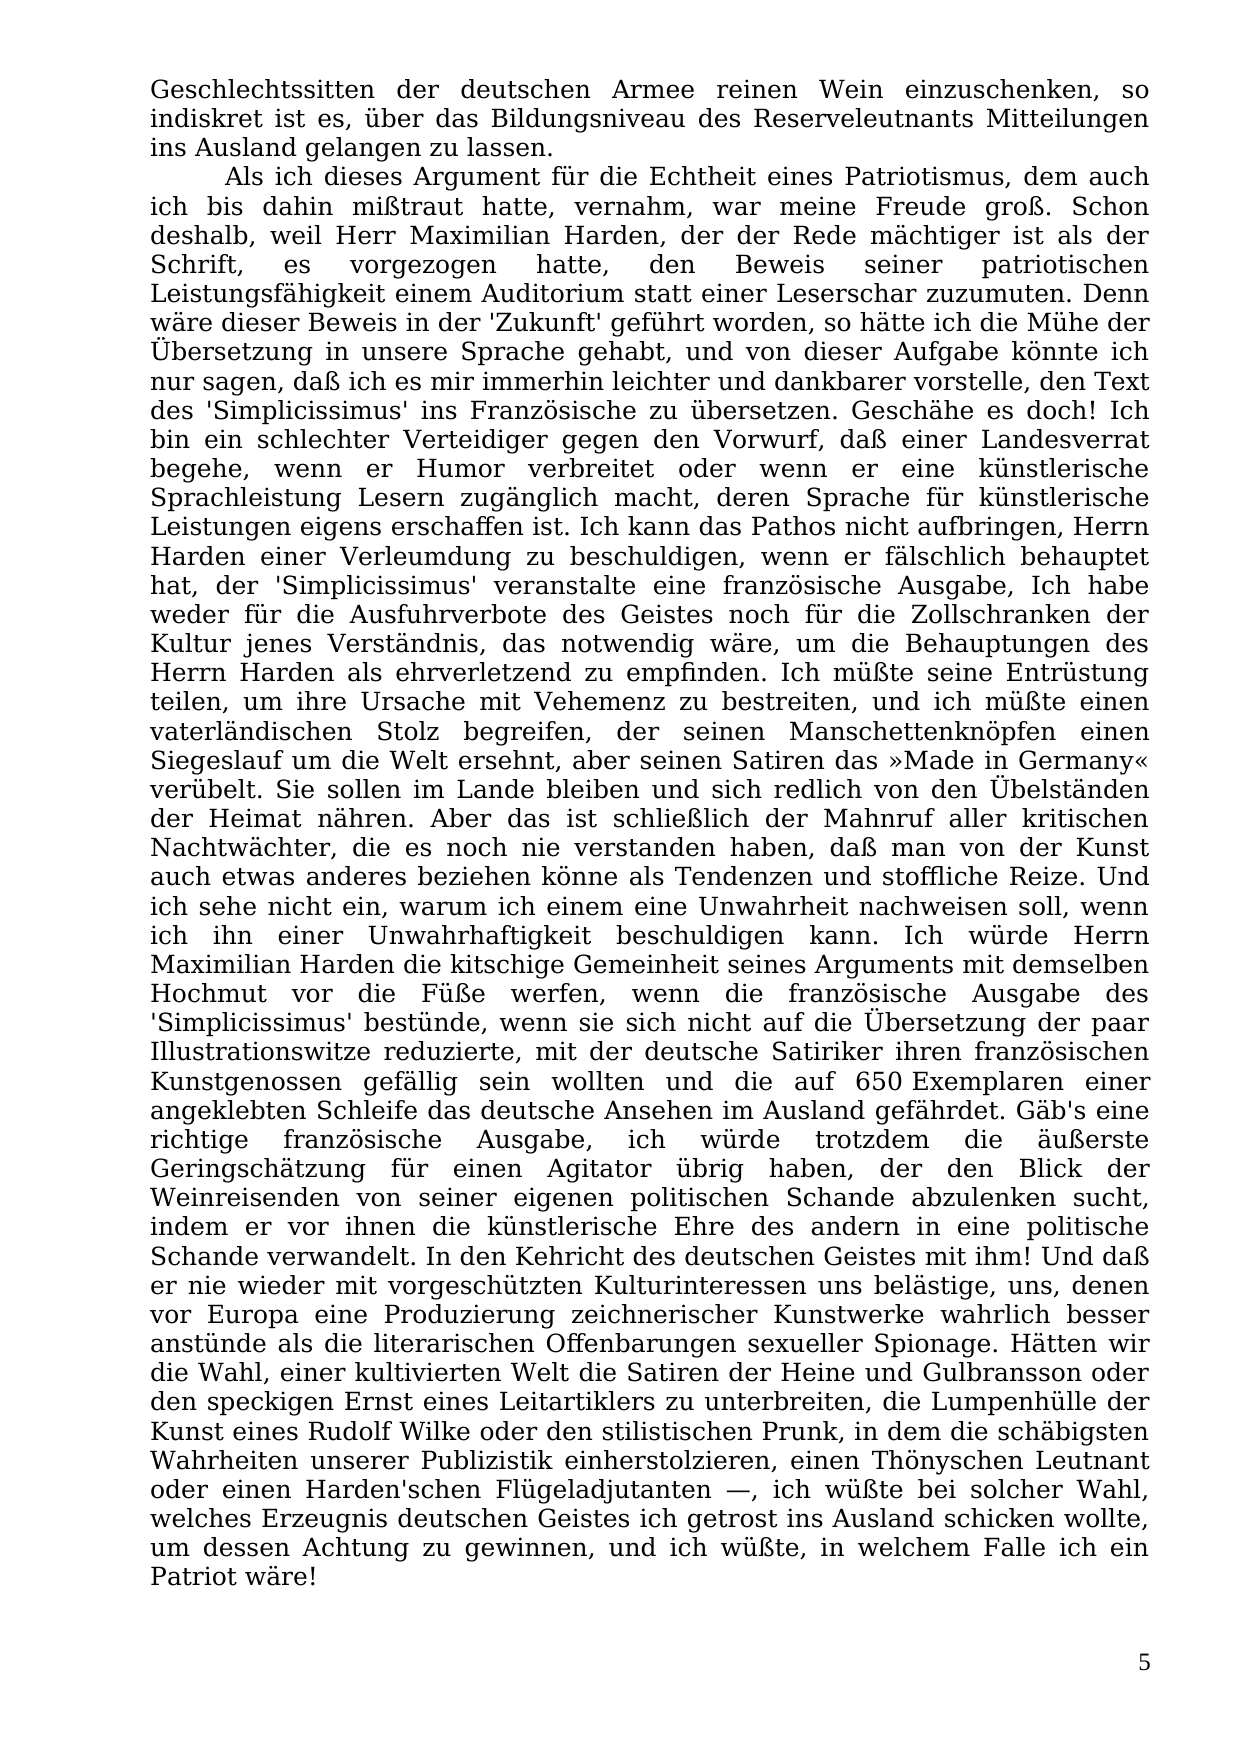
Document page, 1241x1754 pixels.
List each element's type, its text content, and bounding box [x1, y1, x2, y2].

text Geschlechtssitten der deutschen Armee reinen Wein einzuschenken, so indiskret ist es, über das Bildungsniveau des Reserveleutnants Mitteilungen ins Ausland gelangen zu lassen. [150, 75, 1151, 162]
text Als ich dieses Argument für die Echtheit eines Patriotismus, dem auch ich bis dahin mißtraut hatte, vernahm, war meine Freude groß. Schon deshalb, weil Herr Maximilian Harden, der der Rede mächtiger ist als der Schrift, es vorgezogen hatte, den Beweis seiner patriotischen Leistungsfähigkeit einem Auditorium statt einer Leserschar zuzumuten. Denn wäre dieser Beweis in der 'Zukunft' geführt worden, so hätte ich die Mühe der Übersetzung in unsere Sprache gehabt, und von dieser Aufgabe könnte ich nur sagen, daß ich es mir immerhin leichter und dankbarer vorstelle, den Text des 'Simplicissimus' ins Französische zu übersetzen. Geschähe es doch! Ich bin ein schlechter Verteidiger gegen den Vorwurf, daß einer Landesverrat begehe, wenn er Humor verbreitet oder wenn er eine künstlerische Sprachleistung Lesern zugänglich macht, deren Sprache für künstlerische Leistungen eigens erschaffen ist. Ich kann das Pathos nicht aufbringen, Herrn Harden einer Verleumdung zu beschuldigen, wenn er fälschlich behauptet hat, der 'Simplicissimus' veranstalte eine französische Ausgabe, Ich habe weder für die Ausfuhrverbote des Geistes noch für die Zollschranken der Kultur jenes Verständnis, das notwendig wäre, um die Behauptungen des Herrn Harden als ehrverletzend zu empfinden. Ich müßte seine Entrüstung teilen, um ihre Ursache mit Vehemenz zu bestreiten, und ich müßte einen vaterländischen Stolz begreifen, der seinen Manschettenknöpfen einen Siegeslauf um die Welt ersehnt, aber seinen Satiren das »Made in Germany« verübelt. Sie sollen im Lande bleiben und sich redlich von den Übelständen der Heimat nähren. Aber das ist schließlich der Mahnruf aller kritischen Nachtwächter, die es noch nie verstanden haben, daß man von der Kunst auch etwas anderes beziehen könne als Tendenzen und stoffliche Reize. Und ich sehe nicht ein, warum ich einem eine Unwahrheit nachweisen soll, wenn ich ihn einer Unwahrhaftigkeit beschuldigen kann. Ich würde Herrn Maximilian Harden die kitschige Gemeinheit seines Arguments mit demselben Hochmut vor die Füße werfen, wenn die französische Ausgabe des 'Simplicissimus' bestünde, wenn sie sich nicht auf die Übersetzung der paar Illustrationswitze reduzierte, mit der deutsche Satiriker ihren französischen Kunstgenossen gefällig sein wollten und die auf 650 Exemplaren einer angeklebten Schleife das deutsche Ansehen im Ausland gefährdet. Gäb's eine richtige französische Ausgabe, ich würde trotzdem die äußerste Geringschätzung für einen Agitator übrig haben, der den Blick der Weinreisenden von seiner eigenen politischen Schande abzulenken sucht, indem er vor ihnen die künstlerische Ehre des andern in eine politische Schande verwandelt. In den Kehricht des deutschen Geistes mit ihm! Und daß er nie wieder mit vorgeschützten Kulturinteressen uns belästige, uns, denen vor Europa eine Produzierung zeichnerischer Kunstwerke wahrlich besser anstünde als die literarischen Offenbarungen sexueller Spionage. Hätten wir die Wahl, einer kultivierten Welt die Satiren der Heine und Gulbransson oder den speckigen Ernst eines Leitartiklers zu unterbreiten, die Lumpenhülle der Kunst eines Rudolf Wilke oder den stilistischen Prunk, in dem die schäbigsten Wahrheiten unserer Publizistik einherstolzieren, einen Thönyschen Leutnant oder einen Harden'schen Flügeladjutanten —, ich wüßte bei solcher Wahl, welches Erzeugnis deutschen Geistes ich getrost ins Ausland schicken wollte, um dessen Achtung zu gewinnen, und ich wüßte, in welchem Falle ich ein Patriot wäre! [150, 162, 1151, 1592]
